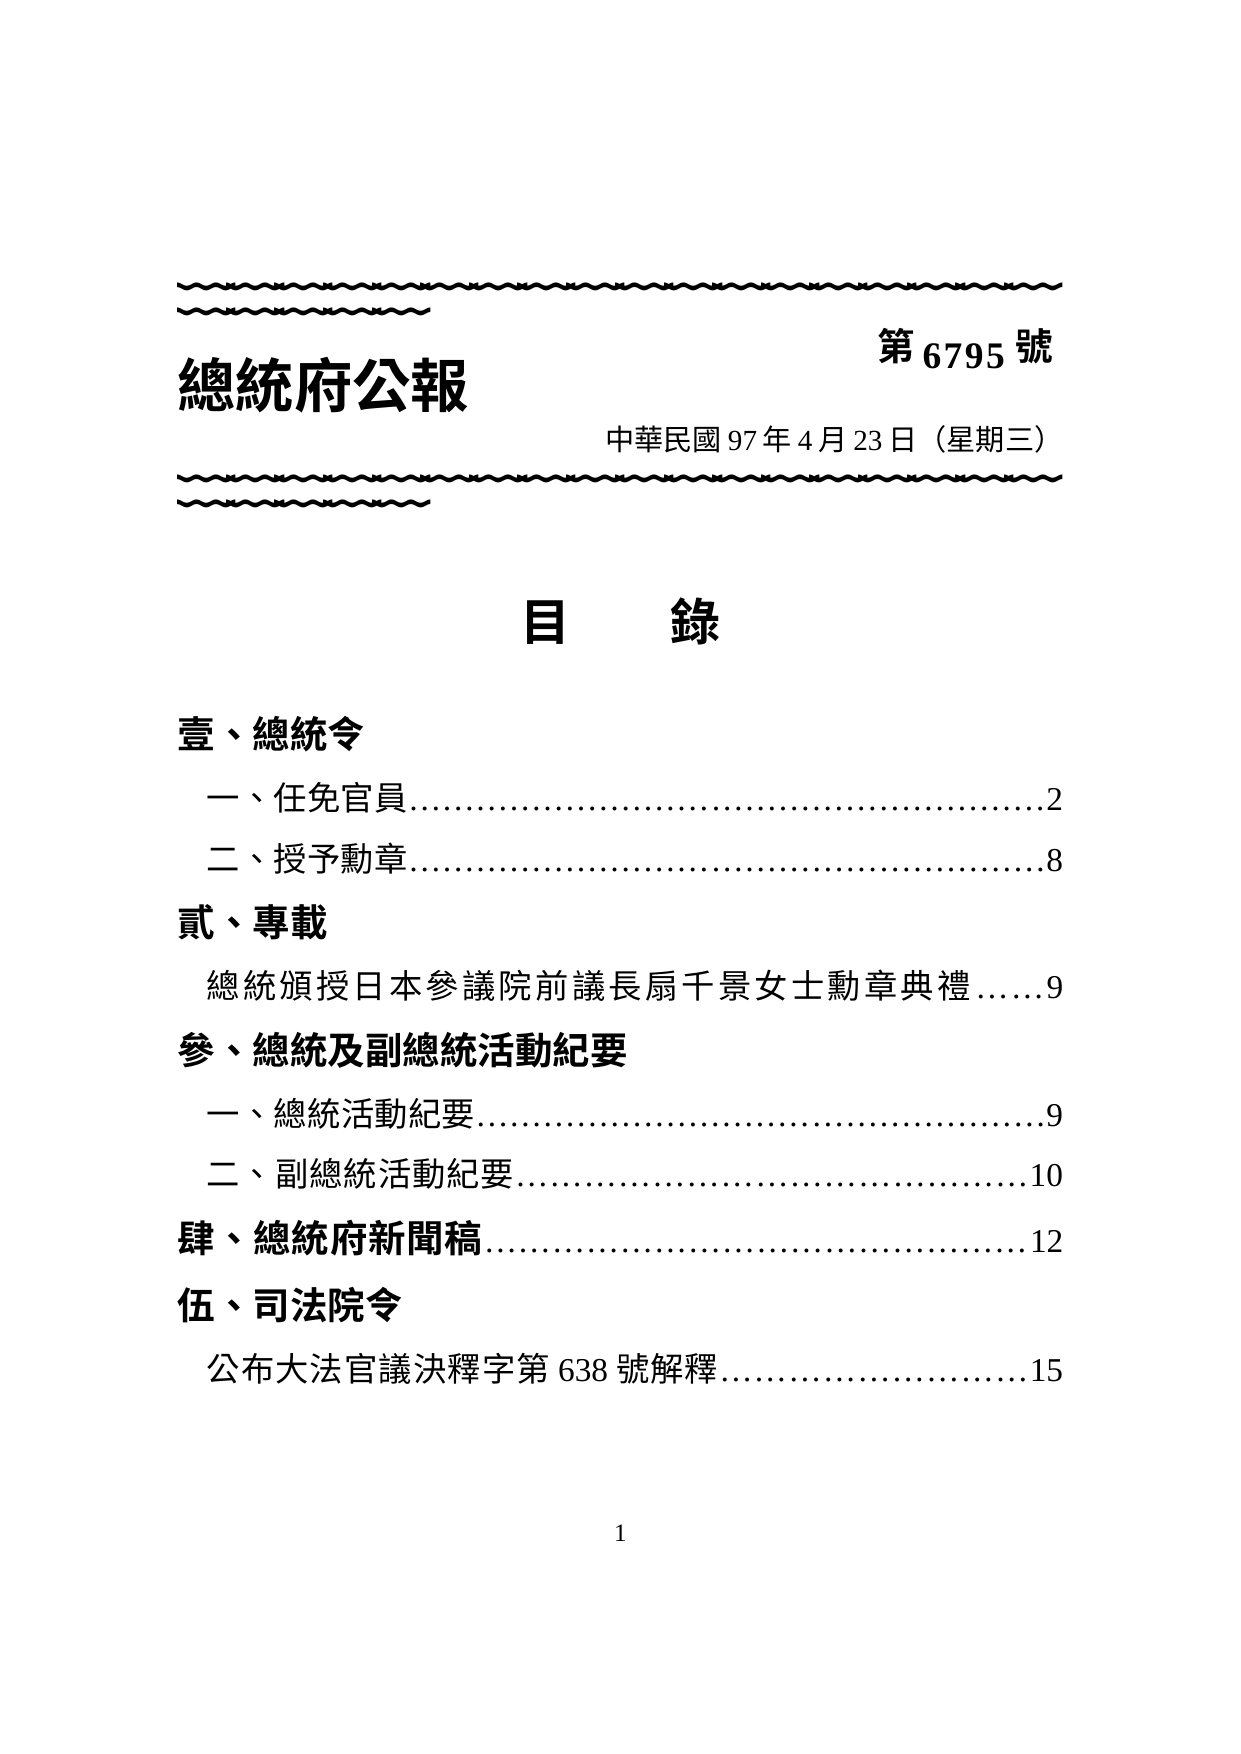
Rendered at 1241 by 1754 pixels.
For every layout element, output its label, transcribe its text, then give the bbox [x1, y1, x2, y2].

text 一、任免官員…………………………………………………2 [206, 772, 1063, 820]
text ﹏﹏﹏﹏﹏﹏﹏﹏﹏﹏﹏﹏﹏﹏﹏﹏﹏﹏﹏﹏﹏﹏﹏ [177, 457, 1063, 507]
text 二、授予勳章…………………………………………………8 [206, 832, 1063, 881]
text 一、總統活動紀要……………………………………………9 [206, 1087, 1063, 1136]
text 壹、總統令 [177, 705, 1063, 759]
text 中華民國97年4月23日（星期三） [177, 420, 1063, 457]
text 參、總統及副總統活動紀要 [177, 1021, 1063, 1075]
text 目 錄 [177, 582, 1063, 655]
text ﹏﹏﹏﹏﹏﹏﹏﹏﹏﹏﹏﹏﹏﹏﹏﹏﹏﹏﹏﹏﹏﹏﹏ [177, 266, 1063, 316]
text 二、副總統活動紀要………………………………………10 [206, 1148, 1063, 1196]
text 總統頒授日本參議院前議長扇千景女士勳章典禮……9 [206, 960, 1063, 1008]
text 伍、司法院令 [177, 1276, 1063, 1330]
text 總統府公報 第6795號 [177, 316, 1063, 420]
text 肆、總統府新聞稿…………………………………………12 [177, 1209, 1063, 1263]
text 貳、專載 [177, 893, 1063, 947]
text 公布大法官議決釋字第638號解釋………………………15 [206, 1342, 1063, 1391]
